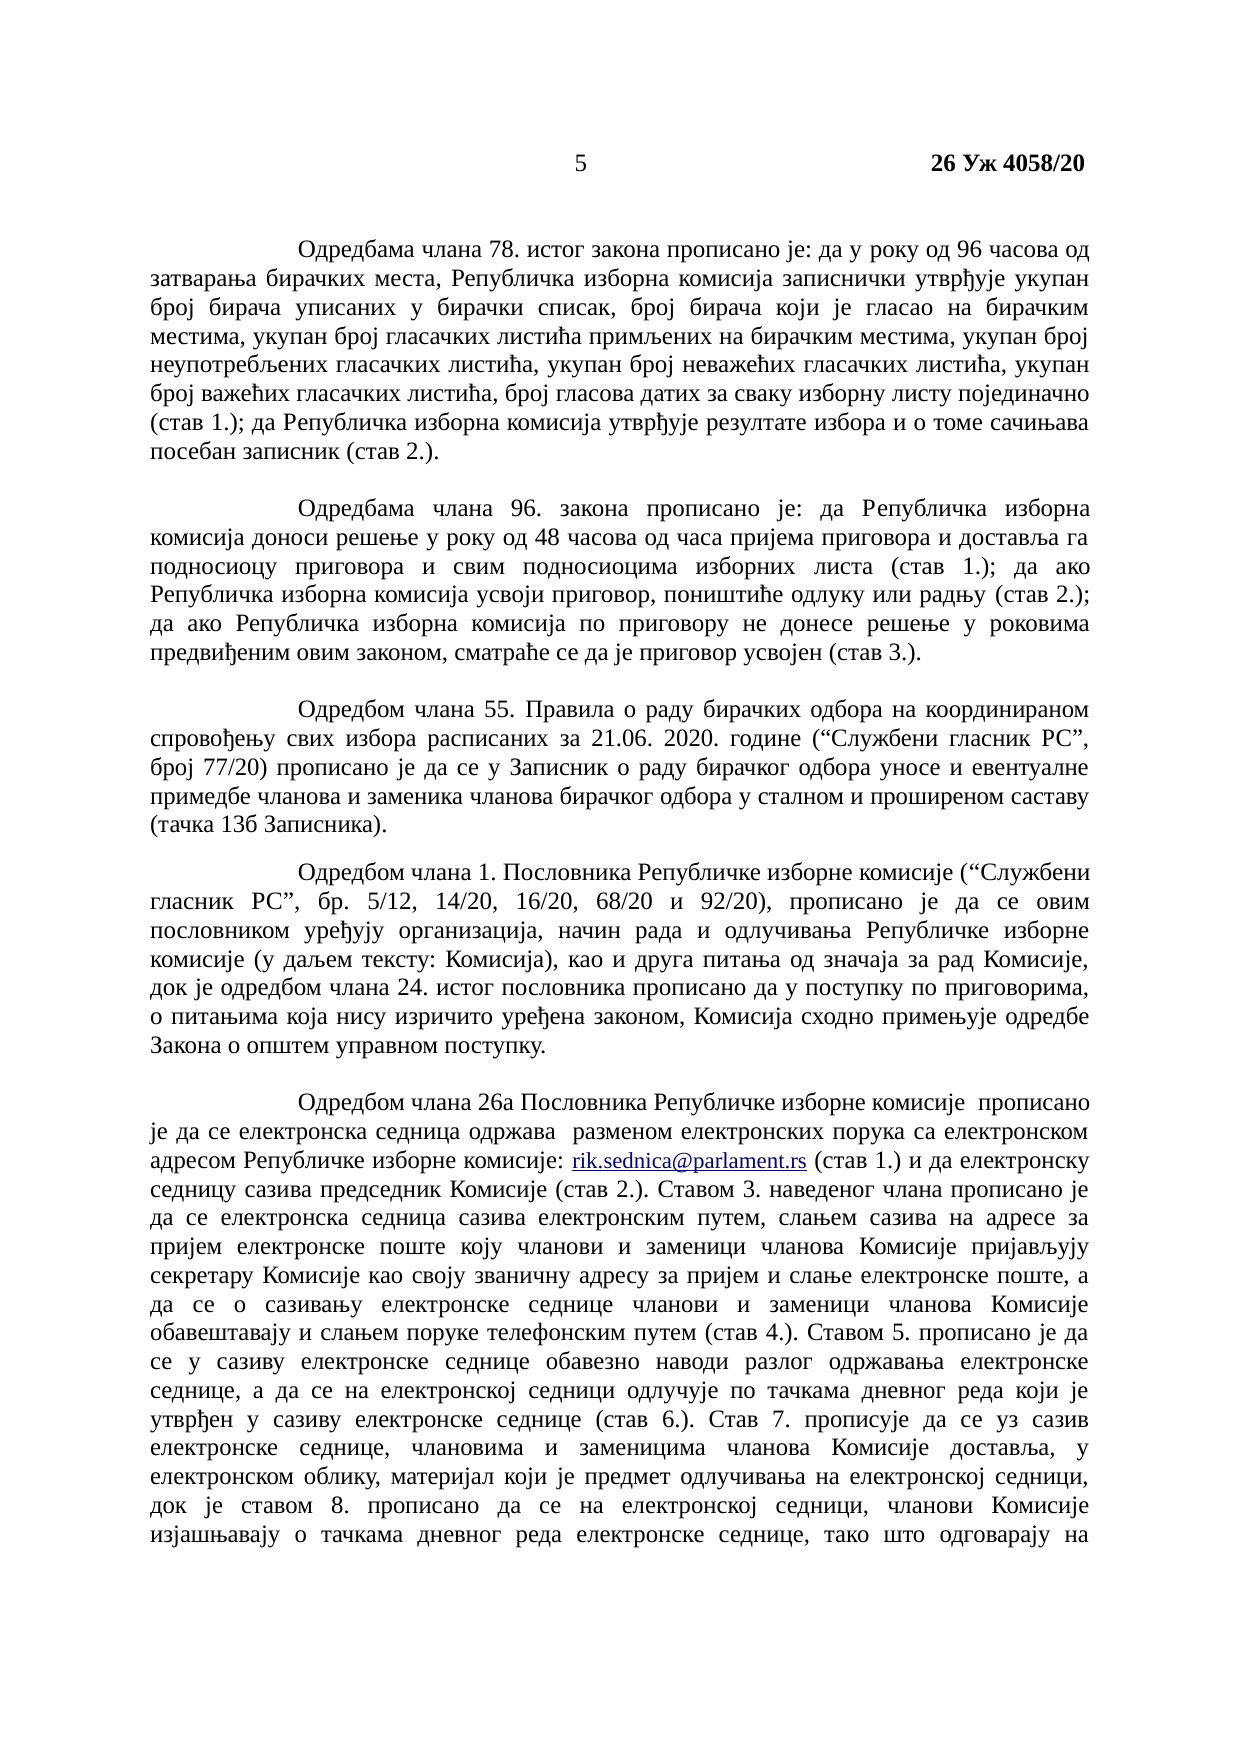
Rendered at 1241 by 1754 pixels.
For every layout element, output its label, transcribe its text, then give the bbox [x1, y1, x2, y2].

text Одредбама члана 96. закона прописано је: да Републичка изборна комисија доноси решење у року од 48 часова од часа пријема приговора и доставља га подносиоцу приговора и свим подносиоцима изборних листа (став 1.); да ако Републичка изборна комисија усвоји приговор, поништиће одлуку или радњу (став 2.); да ако Републичка изборна комисија по приговору не донесе решење у роковима предвиђеним овим законом, сматраће се да је приговор усвојен (став 3.). [150, 493, 1090, 666]
text Одредбом члана 55. Правила о раду бирачких одбора на координираном спровођењу свих избора расписаних за 21.06. 2020. године (“Службени гласник РС”, број 77/20) прописано је да се у Записник о раду бирачког одбора уносе и евентуалне примедбе чланова и заменика чланова бирачког одбора у сталном и проширеном саставу (тачка 13б Записника). [150, 694, 1090, 838]
text Одредбом члана 1. Пословника Републичке изборне комисије (“Службени гласник РС”, бр. 5/12, 14/20, 16/20, 68/20 и 92/20), прописано је да се овим пословником уређују организација, начин рада и одлучивања Републичке изборне комисије (у даљем тексту: Комисија), као и друга питања од значаја за рад Комисије, док је одредбом члана 24. истог пословника прописано да у поступку по приговорима, о питањима која нису изричито уређена законом, Комисија сходно примењује одредбе Закона о општем управном поступку. [150, 857, 1090, 1059]
text Одредбама члана 78. истог закона прописано је: да у року од 96 часова од затварања бирачких места, Републичка изборна комисија записнички утврђује укупан број бирача уписаних у бирачки списак, број бирача који је гласао на бирачким местима, укупан број гласачких листића примљених на бирачким местима, укупан број неупотребљених гласачких листића, укупан број неважећих гласачких листића, укупан број важећих гласачких листића, број гласова датих за сваку изборну листу појединачно (став 1.); да Републичка изборна комисија утврђује резултате избора и о томе сачињава посебан записник (став 2.). [150, 206, 1090, 464]
text Одредбом члана 26а Пословника Републичке изборне комисије прописано је да се електронска седница одржава разменом електронских порука са електронском адресом Републичке изборне комисије: rik.sednica@parlament.rs (став 1.) и да електронску седницу сазива председник Комисије (став 2.). Ставом 3. наведеног члана прописано је да се електронска седница сазива електронским путем, слањем сазива на адресе за пријем електронске поште коју чланови и заменици чланова Комисије пријављују секретару Комисије као своју званичну адресу за пријем и слање електронске поште, а да се о сазивању електронске седнице чланови и заменици чланова Комисије обавештавају и слањем поруке телефонским путем (став 4.). Ставом 5. прописано је да се у сазиву електронске седнице обавезно наводи разлог одржавања електронске седнице, а да се на електронској седници одлучује по тачкама дневног реда који је утврђен у сазиву електронске седнице (став 6.). Став 7. прописује да се уз сазив електронске седнице, члановима и заменицима чланова Комисије доставља, у електронском облику, материјал који је предмет одлучивања на електронској седници, док је ставом 8. прописано да се на електронској седници, чланови Комисије изјашњавају о тачкама дневног реда електронске седнице, тако што одговарају на [150, 1087, 1090, 1547]
